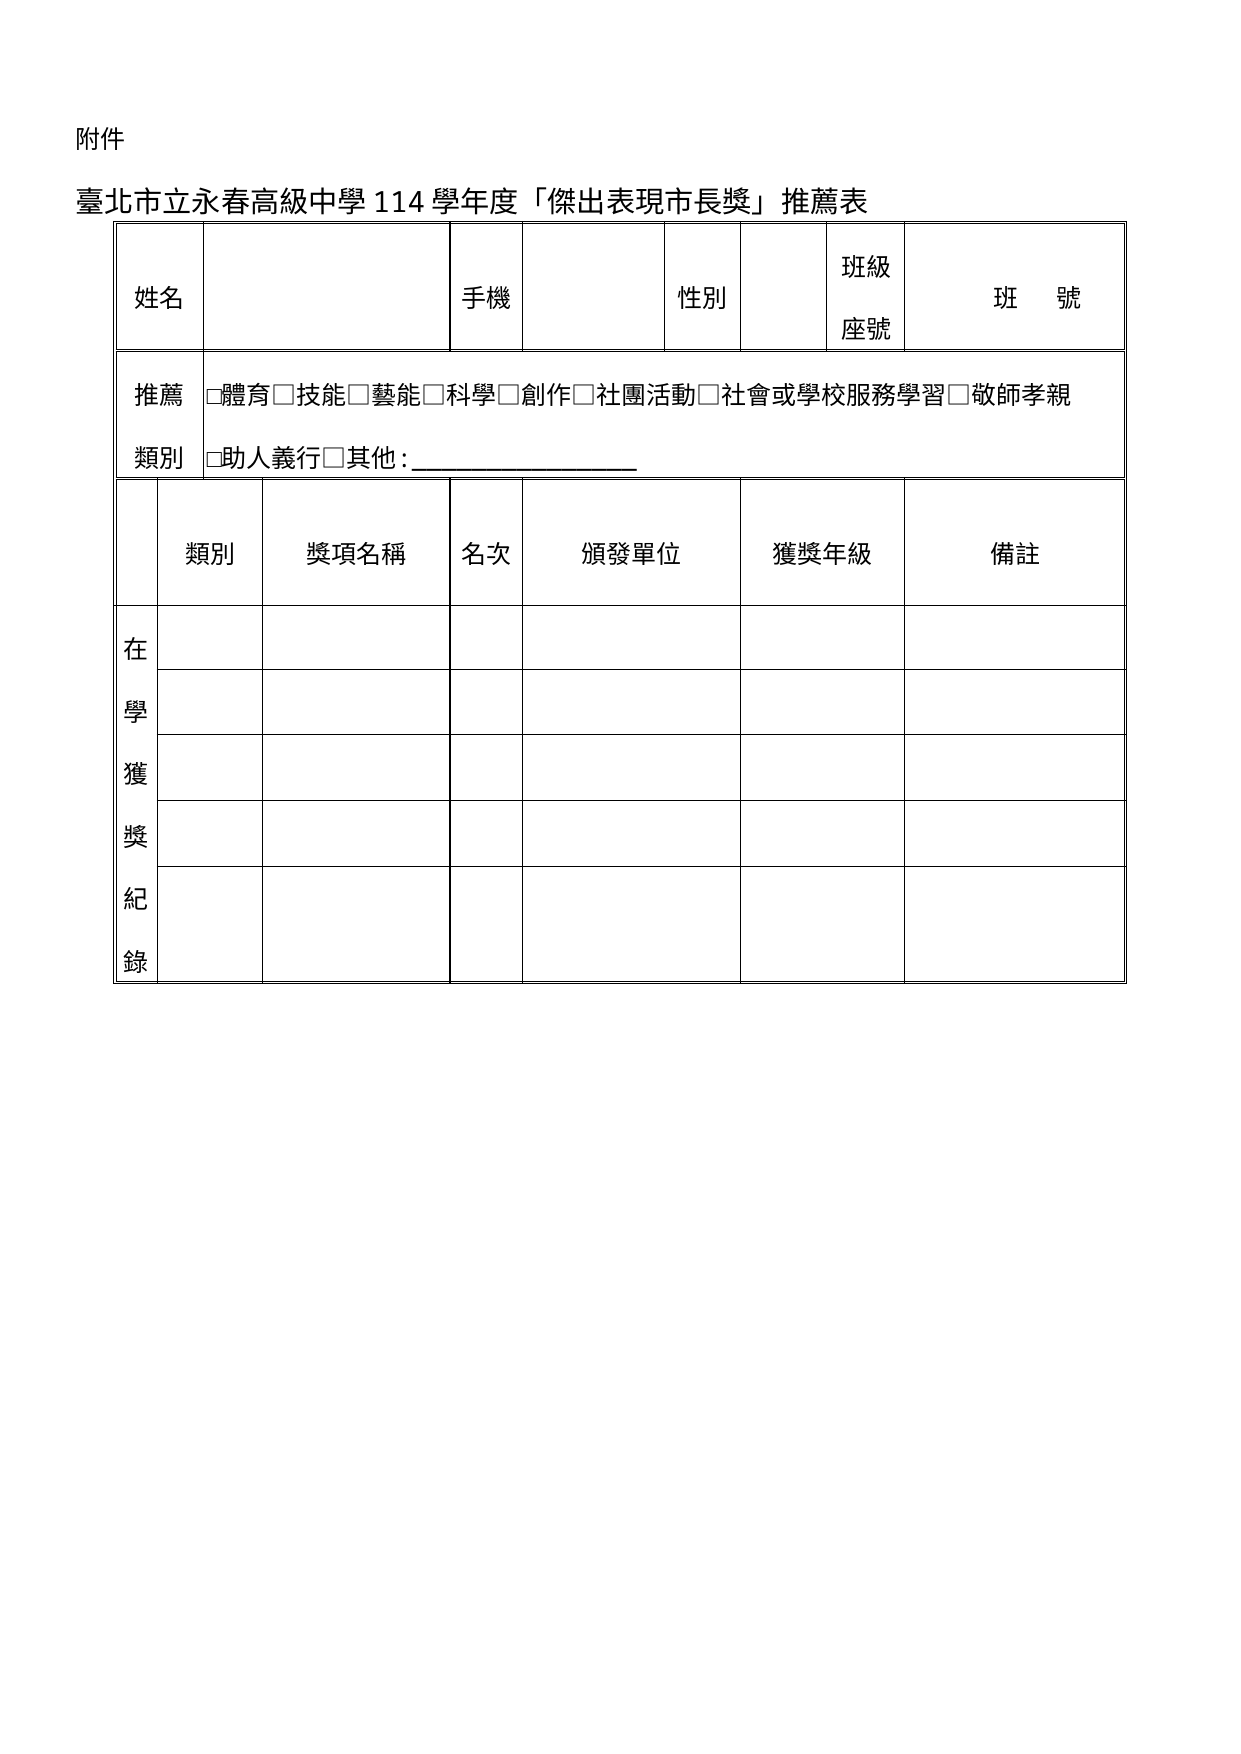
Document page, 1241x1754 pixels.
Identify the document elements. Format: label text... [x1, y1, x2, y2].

table_cell [741, 606, 904, 669]
table_header [204, 224, 449, 349]
table_cell [158, 670, 262, 734]
table_cell [741, 735, 904, 800]
table_cell [263, 867, 449, 981]
table_cell [158, 606, 262, 669]
table_cell [263, 606, 449, 669]
table_cell [451, 735, 522, 800]
table_cell [158, 801, 262, 866]
table_cell [905, 801, 1124, 866]
table_cell 獲獎年級 [741, 480, 904, 605]
table_cell 獎項名稱 [263, 480, 449, 605]
table_cell [741, 670, 904, 734]
table_cell [523, 606, 740, 669]
table_cell [523, 867, 740, 981]
text 附件 [75, 96, 1165, 158]
table_cell [523, 801, 740, 866]
table_header 班級 座號 [827, 224, 904, 349]
table_cell □體育□技能□藝能□科學□創作□社團活動□社會或學校服務學習□敬師孝親 □助人義行□其他:_______________ [204, 352, 1124, 477]
table_cell [263, 801, 449, 866]
table_cell [451, 606, 522, 669]
table_cell [905, 867, 1124, 981]
table_cell 推薦 類別 [117, 352, 203, 477]
table_header [741, 224, 826, 349]
table_cell 頒發單位 [523, 480, 740, 605]
table_cell [263, 670, 449, 734]
text 臺北市立永春高級中學114學年度「傑出表現市長獎」推薦表 [75, 158, 1165, 221]
table_header 班 號 [905, 224, 1124, 349]
table_cell [451, 670, 522, 734]
table_cell [117, 480, 157, 605]
table_cell 備註 [905, 480, 1124, 605]
table_cell [158, 735, 262, 800]
table_header [523, 224, 664, 349]
table_cell [263, 735, 449, 800]
table_header 手機 [451, 224, 522, 349]
table_cell [741, 801, 904, 866]
table_cell [451, 801, 522, 866]
table_cell [158, 867, 262, 981]
table_cell [905, 606, 1124, 669]
table_cell [523, 735, 740, 800]
table_header 性別 [665, 224, 740, 349]
table_cell 在學獲獎紀錄 [117, 606, 157, 981]
table_cell [741, 867, 904, 981]
table_cell [905, 670, 1124, 734]
table_cell 名次 [451, 480, 522, 605]
table_cell [523, 670, 740, 734]
table_cell 類別 [158, 480, 262, 605]
table_cell [451, 867, 522, 981]
table_cell [905, 735, 1124, 800]
table_header 姓名 [117, 224, 203, 349]
